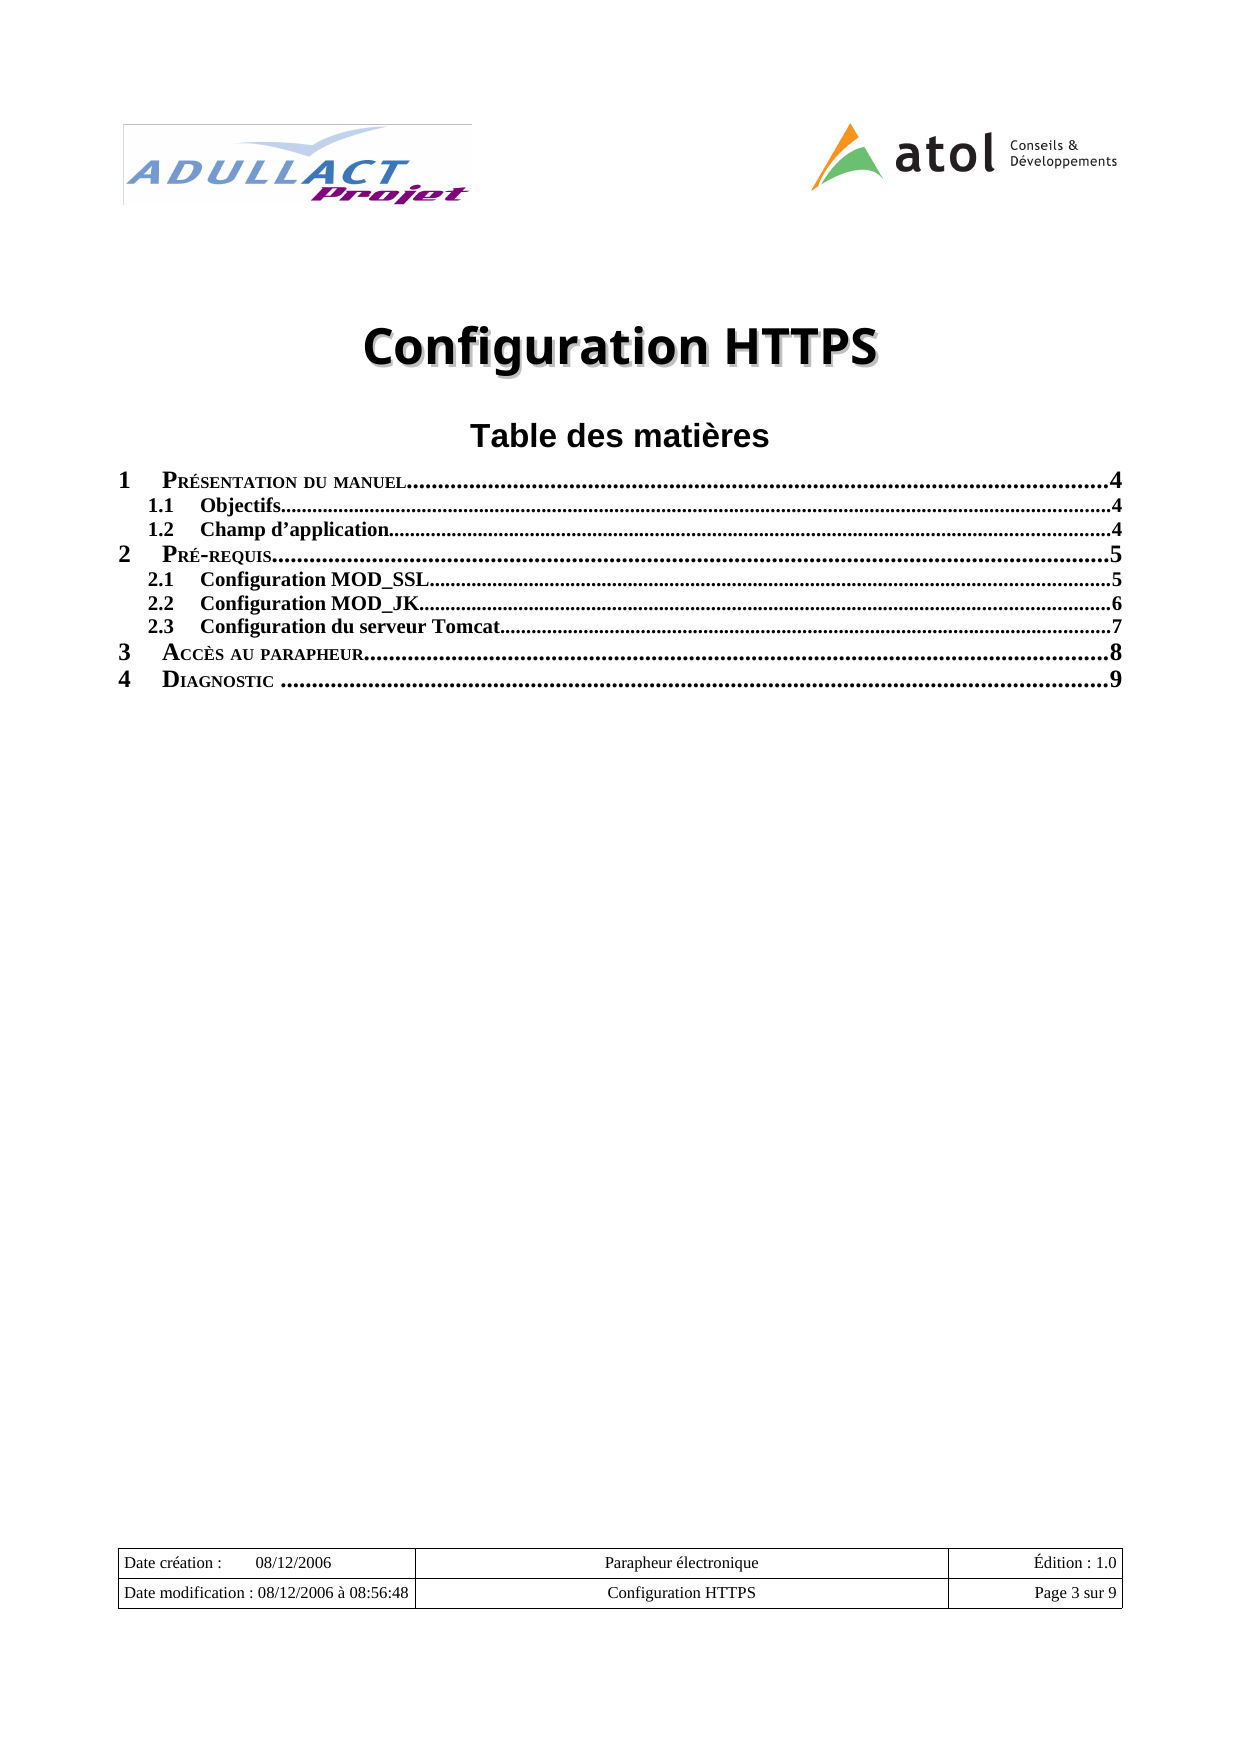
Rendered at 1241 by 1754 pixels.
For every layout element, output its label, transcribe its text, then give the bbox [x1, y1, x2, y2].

text 1.2 Champ d’application 4 [148, 517, 1122, 541]
text 1.1 Objectifs 4 [148, 494, 1122, 517]
text 2 Pré-requis 5 [118, 541, 1122, 568]
text 2.2 Configuration MOD_JK 6 [148, 591, 1122, 614]
text 2.1 Configuration MOD_SSL 5 [148, 568, 1122, 591]
title Configuration HTTPS [118, 311, 1122, 379]
text 1 Présentation du manuel 4 [118, 467, 1122, 494]
subtitle Table des matières [118, 417, 1122, 454]
text 2.3 Configuration du serveur Tomcat 7 [148, 614, 1122, 638]
picture [806, 119, 1121, 197]
text 3 Accès au parapheur 8 [118, 638, 1122, 665]
text 4 Diagnostic 9 [118, 665, 1122, 693]
